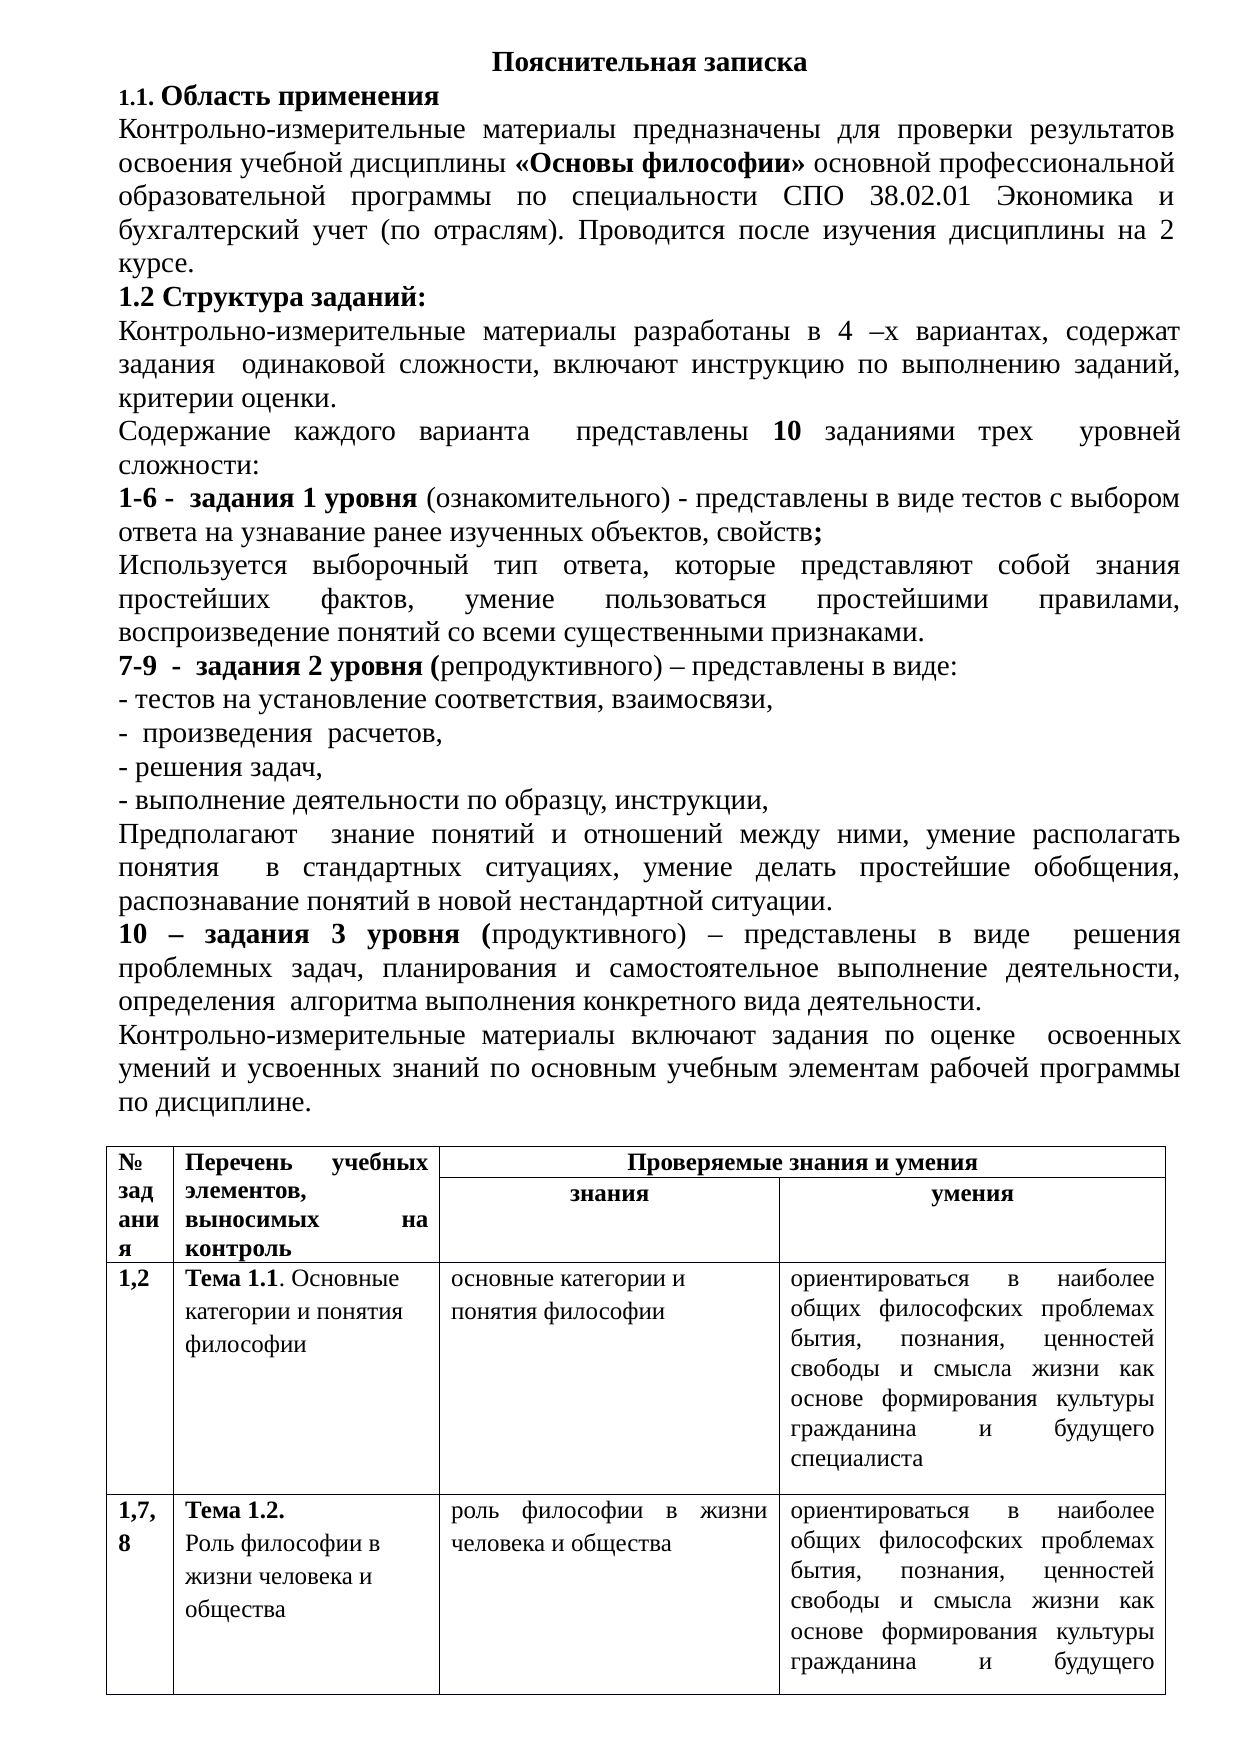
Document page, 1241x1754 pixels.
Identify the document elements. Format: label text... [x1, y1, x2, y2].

table_cell роль философии в жизни человека и общества [440, 1495, 779, 1693]
text Контрольно-измерительные материалы разработаны в 4 –х вариантах, содержат задания одинаковой сложности, включают инструкцию по выполнению заданий, критерии оценки. [118, 313, 1181, 413]
text Предполагают знание понятий и отношений между ними, умение располагать понятия в стандартных ситуациях, умение делать простейшие обобщения, распознавание понятий в новой нестандартной ситуации. [118, 816, 1181, 916]
text 10 – задания 3 уровня (продуктивного) – представлены в виде решения проблемных задач, планирования и самостоятельное выполнение деятельности, определения алгоритма выполнения конкретного вида деятельности. [118, 916, 1181, 1017]
text - произведения расчетов, [118, 715, 1181, 749]
text 1.1. Область применения [118, 78, 1181, 111]
table_cell знания [440, 1178, 779, 1262]
table_cell 1,7,8 [107, 1495, 173, 1693]
text 1-6 - задания 1 уровня (ознакомительного) - представлены в виде тестов с выбором ответа на узнавание ранее изученных объектов, свойств; [118, 480, 1181, 547]
table_cell основные категории и понятия философии [440, 1263, 779, 1494]
text Используется выборочный тип ответа, которые представляют собой знания простейших фактов, умение пользоваться простейшими правилами, воспроизведение понятий со всеми существенными признаками. [118, 547, 1181, 648]
table_cell умения [780, 1178, 1165, 1262]
text - тестов на установление соответствия, взаимосвязи, [118, 682, 1181, 715]
text - выполнение деятельности по образцу, инструкции, [118, 782, 1181, 816]
table_cell ориентироваться в наиболее общих философских проблемах бытия, познания, ценностей свободы и смысла жизни как основе формирования культуры гражданина и будущего [780, 1495, 1165, 1693]
table_cell ориентироваться в наиболее общих философских проблемах бытия, познания, ценностей свободы и смысла жизни как основе формирования культуры гражданина и будущего специалиста [780, 1263, 1165, 1494]
text Контрольно-измерительные материалы включают задания по оценке освоенных умений и усвоенных знаний по основным учебным элементам рабочей программы по дисциплине. [118, 1017, 1181, 1118]
table_cell Тема 1.1. Основные категории и понятия философии [174, 1263, 439, 1494]
text 1.2 Структура заданий: [118, 279, 1181, 313]
table_header Проверяемые знания и умения [440, 1147, 1165, 1177]
table_cell Тема 1.2. Роль философии в жизни человека и общества [174, 1495, 439, 1693]
text Пояснительная записка [118, 44, 1181, 78]
text Контрольно-измерительные материалы предназначены для проверки результатов освоения учебной дисциплины «Основы философии» основной профессиональной образовательной программы по специальности СПО 38.02.01 Экономика и бухгалтерский учет (по отраслям). Проводится после изучения дисциплины на 2 курсе. [118, 111, 1175, 279]
text 7-9 - задания 2 уровня (репродуктивного) – представлены в виде: [118, 648, 1181, 682]
text Содержание каждого варианта представлены 10 заданиями трех уровней сложности: [118, 413, 1181, 480]
table_header Перечень учебных элементов, выносимых на контроль [174, 1147, 439, 1262]
text - решения задач, [118, 749, 1181, 782]
table_cell 1,2 [107, 1263, 173, 1494]
table_header № задания [107, 1147, 173, 1262]
